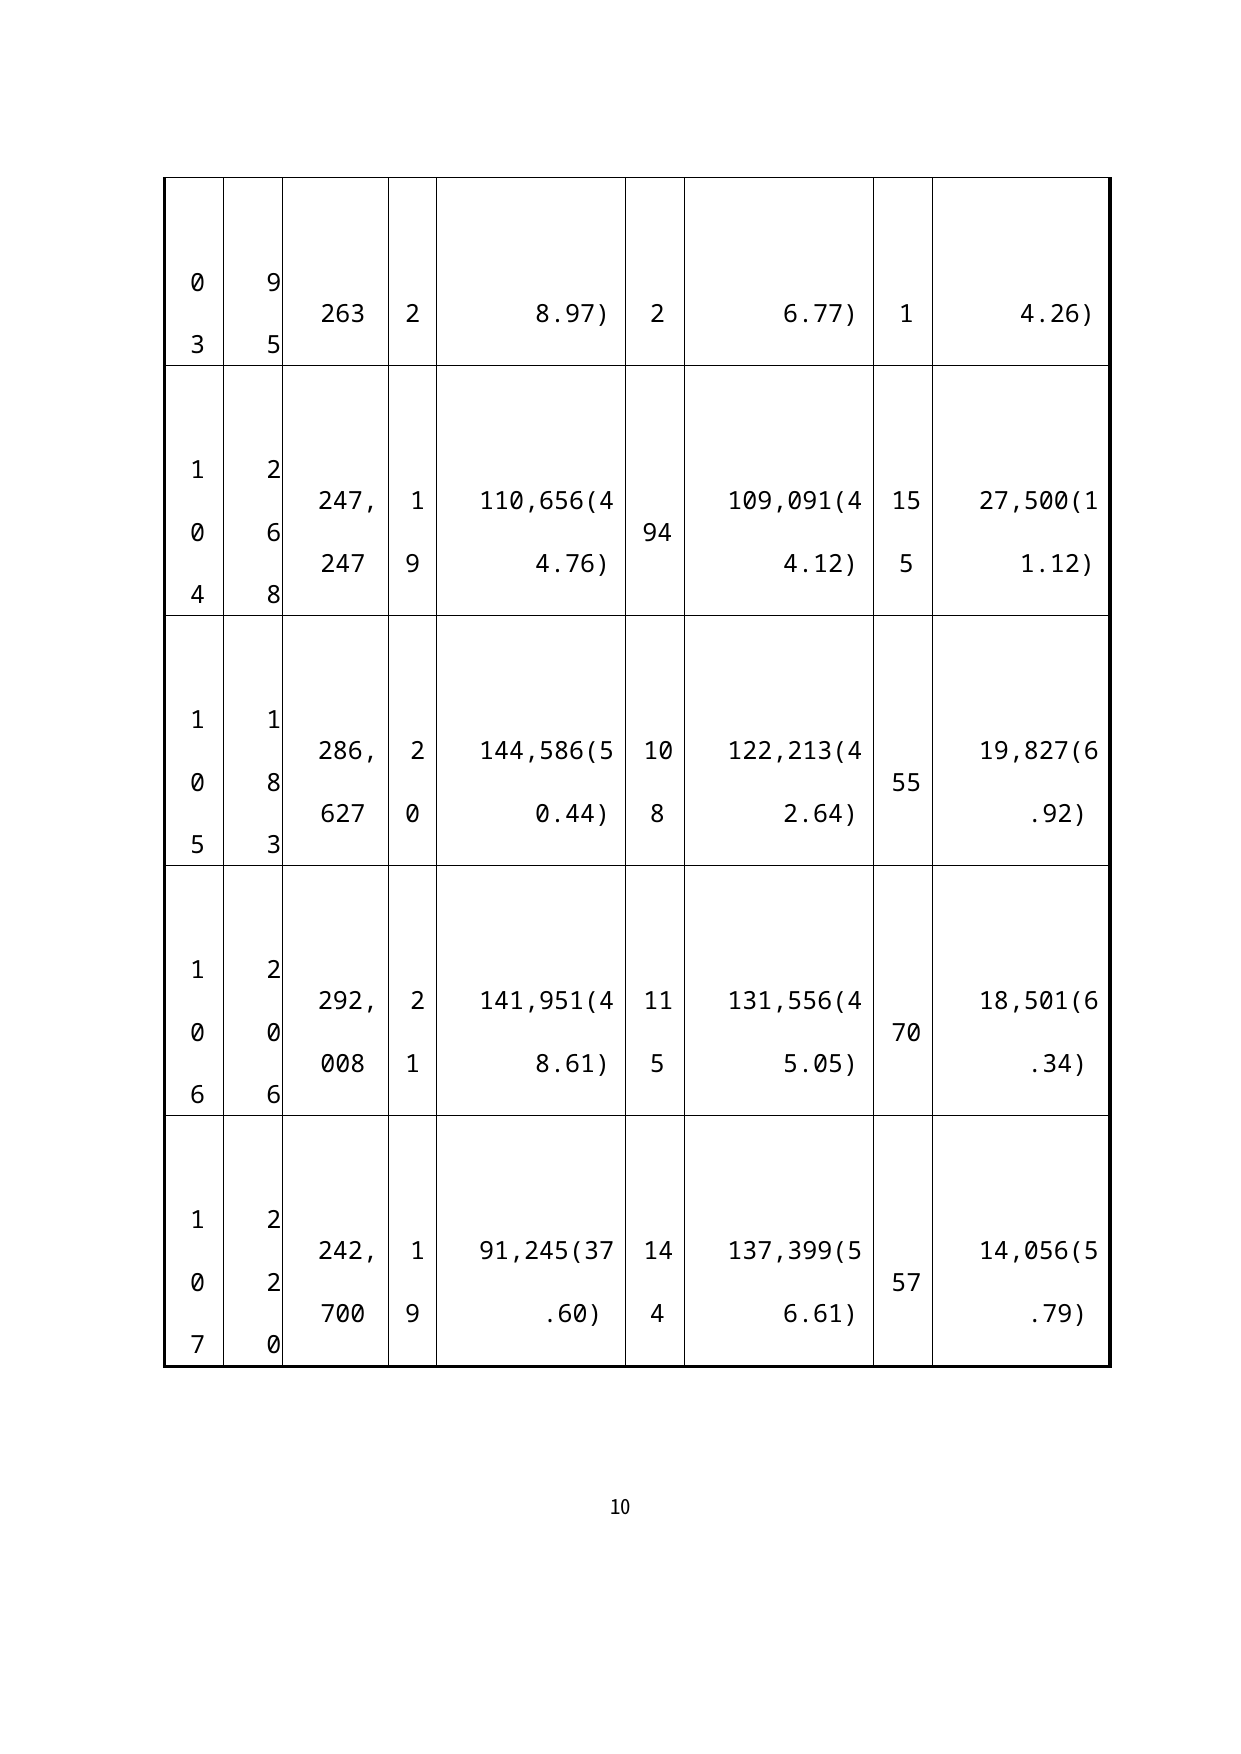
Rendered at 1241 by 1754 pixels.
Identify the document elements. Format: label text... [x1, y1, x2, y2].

table_cell 155 [874, 366, 932, 615]
table_cell 109,091(44.12) [685, 366, 873, 615]
table_cell 106 [166, 866, 223, 1115]
table_cell 104 [166, 366, 223, 615]
table_cell 21 [389, 866, 436, 1115]
table_cell 55 [874, 616, 932, 865]
table_cell 144 [626, 1116, 684, 1365]
table_cell 2 [626, 178, 684, 365]
table_cell 115 [626, 866, 684, 1115]
table_cell 57 [874, 1116, 932, 1365]
table_cell 131,556(45.05) [685, 866, 873, 1115]
table_cell 263 [283, 178, 388, 365]
table_cell 137,399(56.61) [685, 1116, 873, 1365]
table_cell 110,656(44.76) [437, 366, 625, 615]
table_cell 292,008 [283, 866, 388, 1115]
table_cell 247,247 [283, 366, 388, 615]
table_cell 8.97) [437, 178, 625, 365]
table_cell 03 [166, 178, 223, 365]
table_cell 105 [166, 616, 223, 865]
table_cell 220 [224, 1116, 282, 1365]
table_cell 4.26) [933, 178, 1108, 365]
table_cell 14,056(5.79) [933, 1116, 1108, 1365]
table_cell 95 [224, 178, 282, 365]
table_cell 268 [224, 366, 282, 615]
table_cell 286,627 [283, 616, 388, 865]
table_cell 107 [166, 1116, 223, 1365]
table_cell 94 [626, 366, 684, 615]
table_cell 19,827(6.92) [933, 616, 1108, 865]
table_cell 91,245(37.60) [437, 1116, 625, 1365]
table_cell 144,586(50.44) [437, 616, 625, 865]
table_cell 206 [224, 866, 282, 1115]
table_cell 6.77) [685, 178, 873, 365]
table_cell 19 [389, 1116, 436, 1365]
table_cell 19 [389, 366, 436, 615]
table_cell 2 [389, 178, 436, 365]
table_cell 122,213(42.64) [685, 616, 873, 865]
table_cell 20 [389, 616, 436, 865]
table_cell 1 [874, 178, 932, 365]
table_cell 70 [874, 866, 932, 1115]
table_cell 141,951(48.61) [437, 866, 625, 1115]
table_cell 242,700 [283, 1116, 388, 1365]
table_cell 18,501(6.34) [933, 866, 1108, 1115]
table_cell 108 [626, 616, 684, 865]
table_cell 27,500(11.12) [933, 366, 1108, 615]
table_cell 183 [224, 616, 282, 865]
